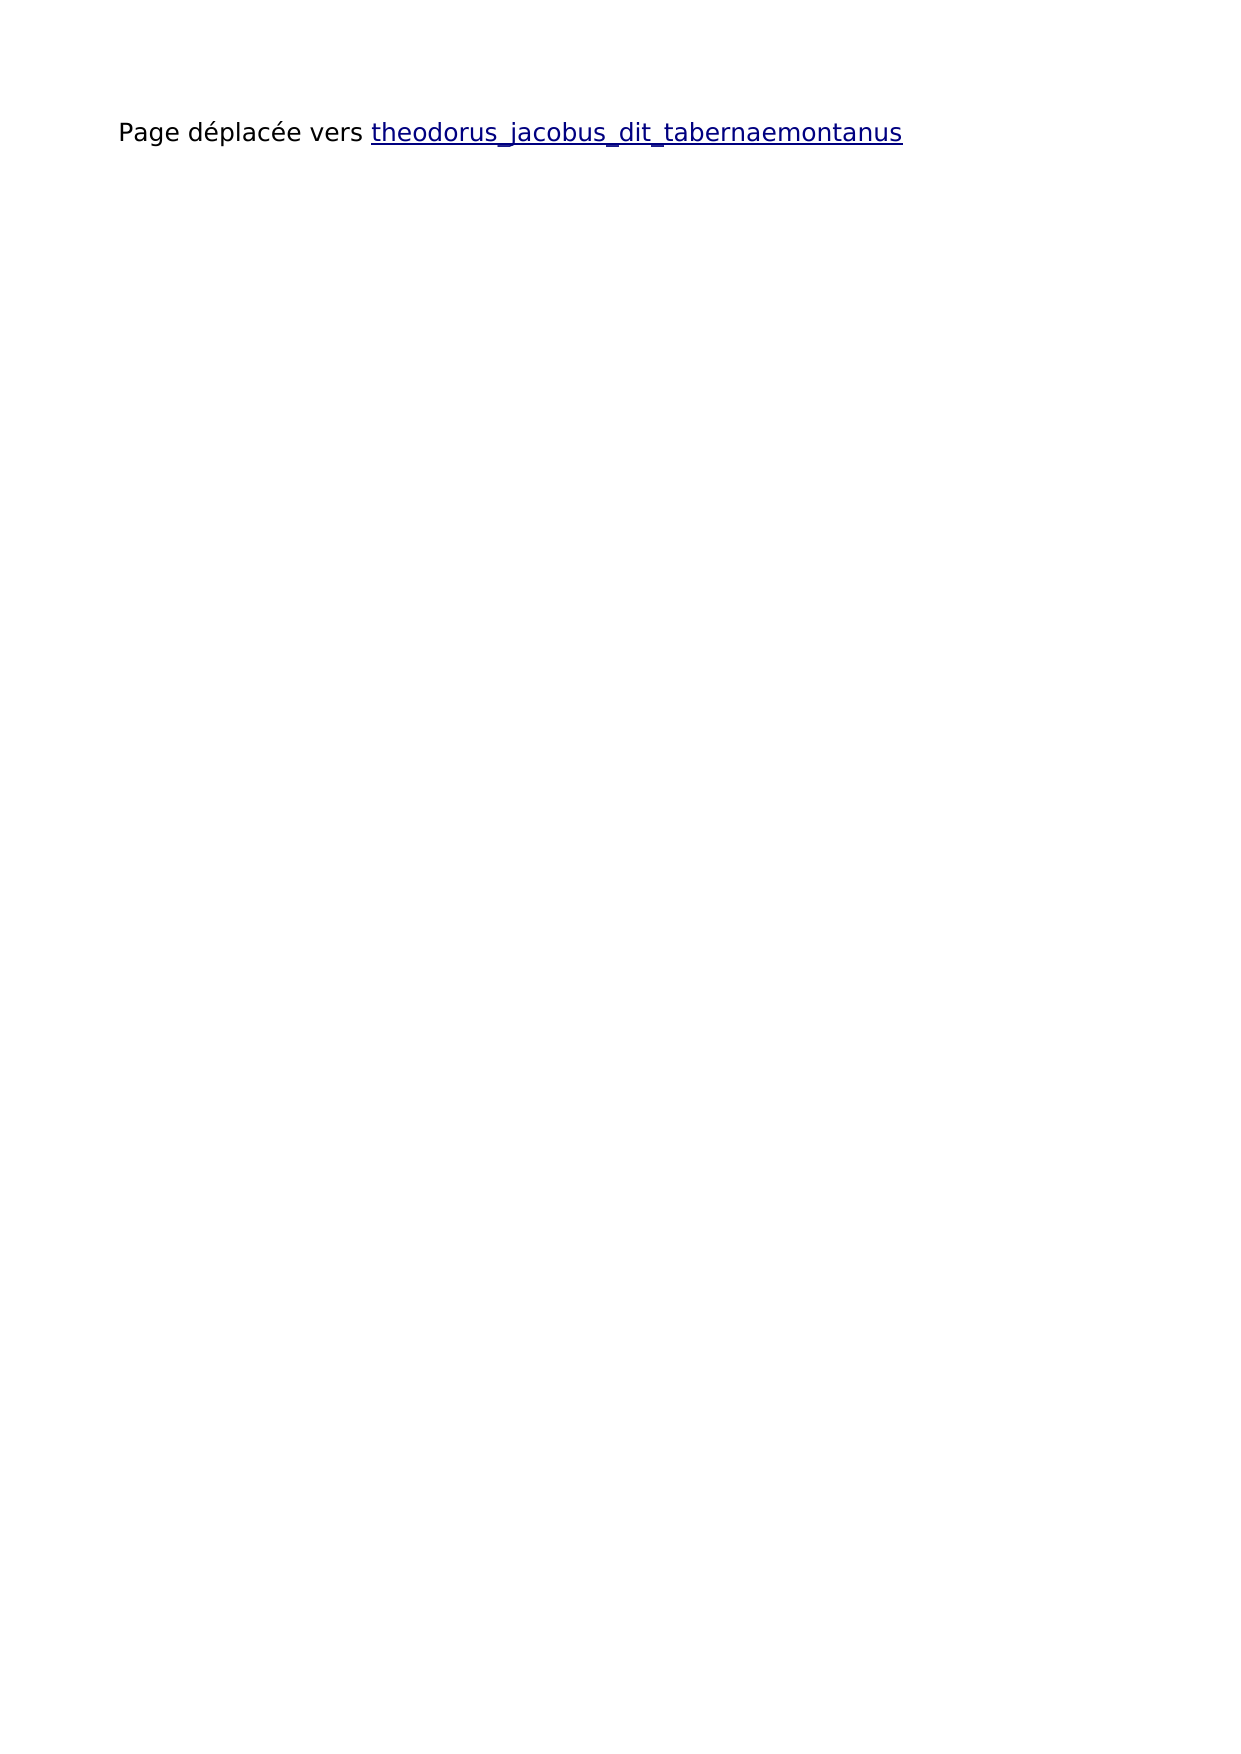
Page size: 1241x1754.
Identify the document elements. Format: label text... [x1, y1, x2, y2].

text Page déplacée vers theodorus_jacobus_dit_tabernaemontanus [118, 118, 1122, 147]
